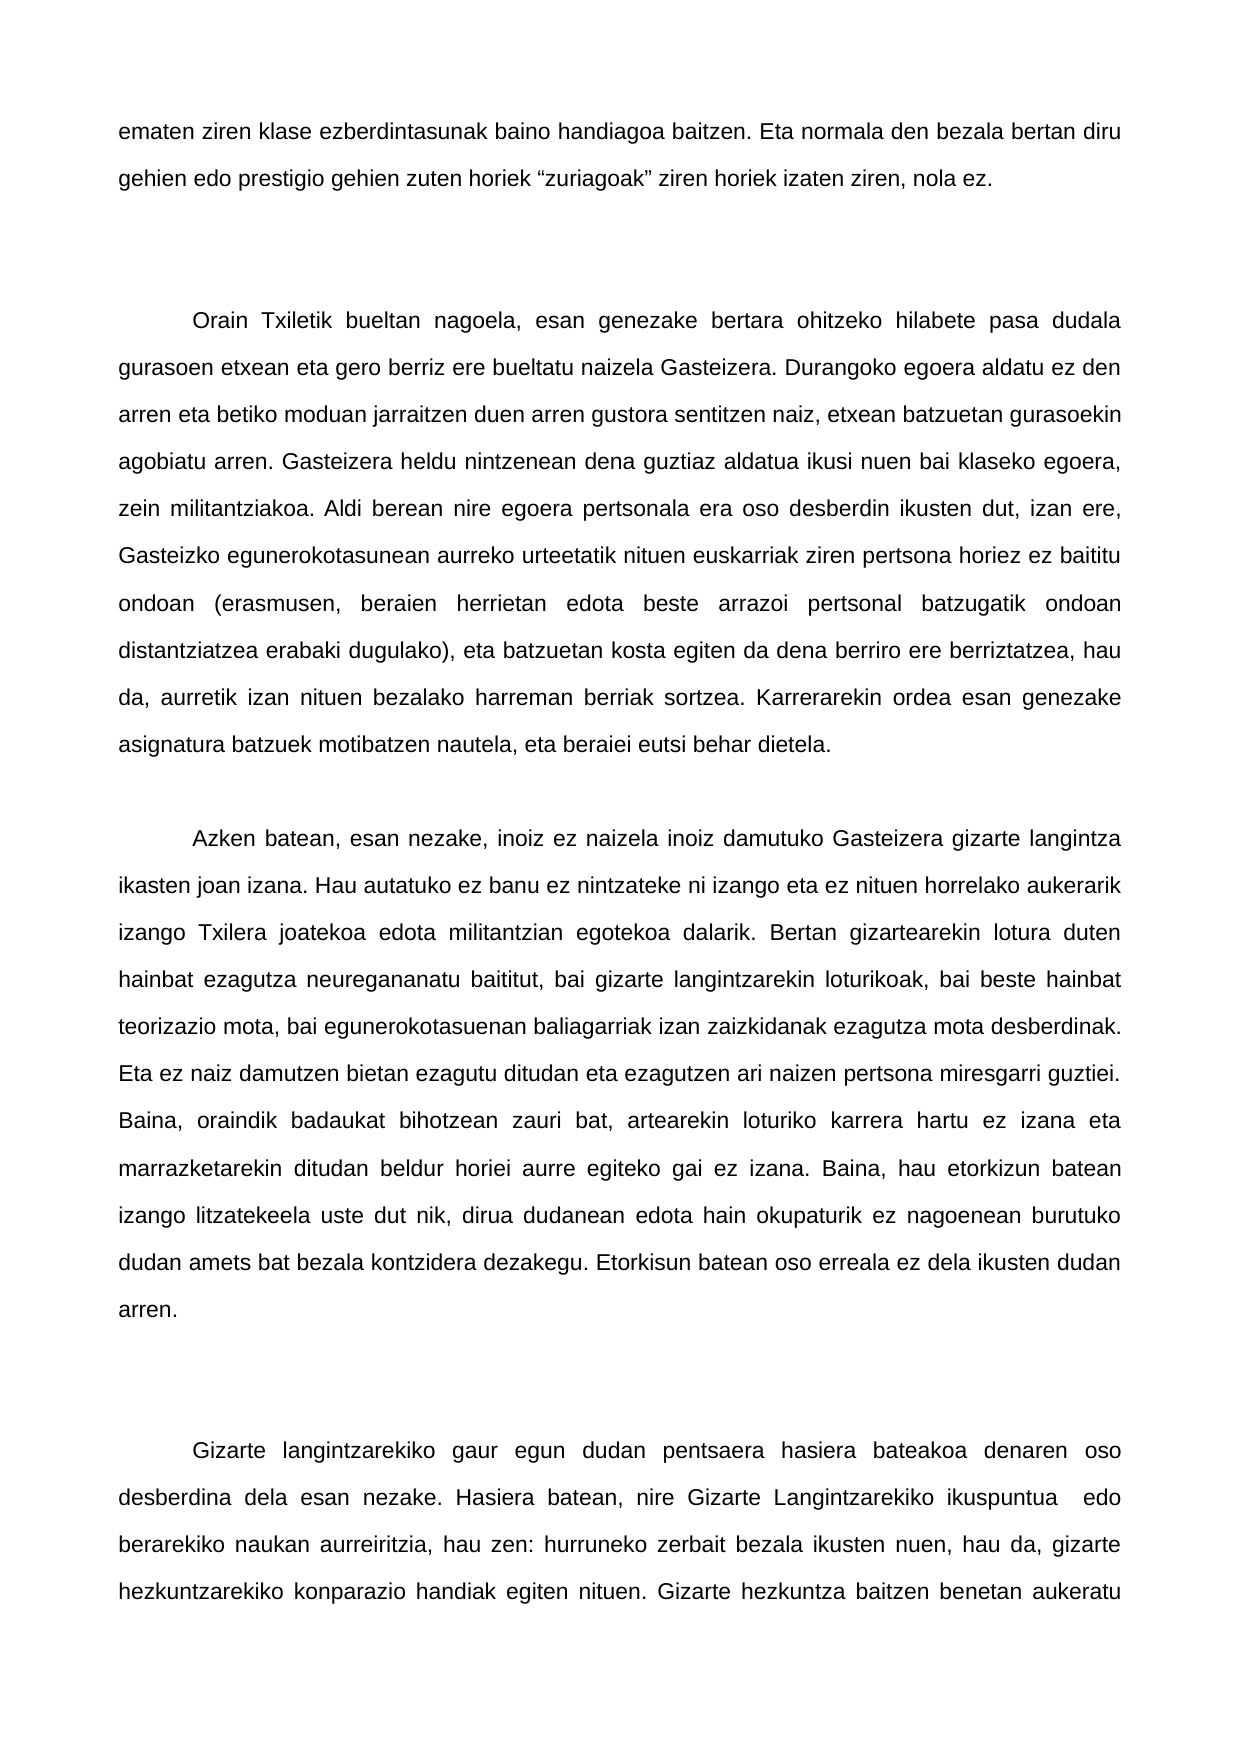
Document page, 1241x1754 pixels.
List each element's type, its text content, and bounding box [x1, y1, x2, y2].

text Orain Txiletik bueltan nagoela, esan genezake bertara ohitzeko hilabete pasa dudala gurasoen etxean eta gero berriz ere bueltatu naizela Gasteizera. Durangoko egoera aldatu ez den arren eta betiko moduan jarraitzen duen arren gustora sentitzen naiz, etxean batzuetan gurasoekin agobiatu arren. Gasteizera heldu nintzenean dena guztiaz aldatua ikusi nuen bai klaseko egoera, zein militantziakoa. Aldi berean nire egoera pertsonala era oso desberdin ikusten dut, izan ere, Gasteizko egunerokotasunean aurreko urteetatik nituen euskarriak ziren pertsona horiez ez baititu ondoan (erasmusen, beraien herrietan edota beste arrazoi pertsonal batzugatik ondoan distantziatzea erabaki dugulako), eta batzuetan kosta egiten da dena berriro ere berriztatzea, hau da, aurretik izan nituen bezalako harreman berriak sortzea. Karrerarekin ordea esan genezake asignatura batzuek motibatzen nautela, eta beraiei eutsi behar dietela. [118, 307, 1122, 757]
text Gizarte langintzarekiko gaur egun dudan pentsaera hasiera bateakoa denaren oso desberdina dela esan nezake. Hasiera batean, nire Gizarte Langintzarekiko ikuspuntua edo berarekiko naukan aurreiritzia, hau zen: hurruneko zerbait bezala ikusten nuen, hau da, gizarte hezkuntzarekiko konparazio handiak egiten nituen. Gizarte hezkuntza baitzen benetan aukeratu [118, 1437, 1122, 1604]
text Azken batean, esan nezake, inoiz ez naizela inoiz damutuko Gasteizera gizarte langintza ikasten joan izana. Hau autatuko ez banu ez nintzateke ni izango eta ez nituen horrelako aukerarik izango Txilera joatekoa edota militantzian egotekoa dalarik. Bertan gizartearekin lotura duten hainbat ezagutza neuregananatu baititut, bai gizarte langintzarekin loturikoak, bai beste hainbat teorizazio mota, bai egunerokotasuenan baliagarriak izan zaizkidanak ezagutza mota desberdinak. Eta ez naiz damutzen bietan ezagutu ditudan eta ezagutzen ari naizen pertsona miresgarri guztiei. Baina, oraindik badaukat bihotzean zauri bat, artearekin loturiko karrera hartu ez izana eta marrazketarekin ditudan beldur horiei aurre egiteko gai ez izana. Baina, hau etorkizun batean izango litzatekeela uste dut nik, dirua dudanean edota hain okupaturik ez nagoenean burutuko dudan amets bat bezala kontzidera dezakegu. Etorkisun batean oso erreala ez dela ikusten dudan arren. [118, 825, 1122, 1322]
text ematen ziren klase ezberdintasunak baino handiagoa baitzen. Eta normala den bezala bertan diru gehien edo prestigio gehien zuten horiek “zuriagoak” ziren horiek izaten ziren, nola ez. [118, 118, 1122, 192]
